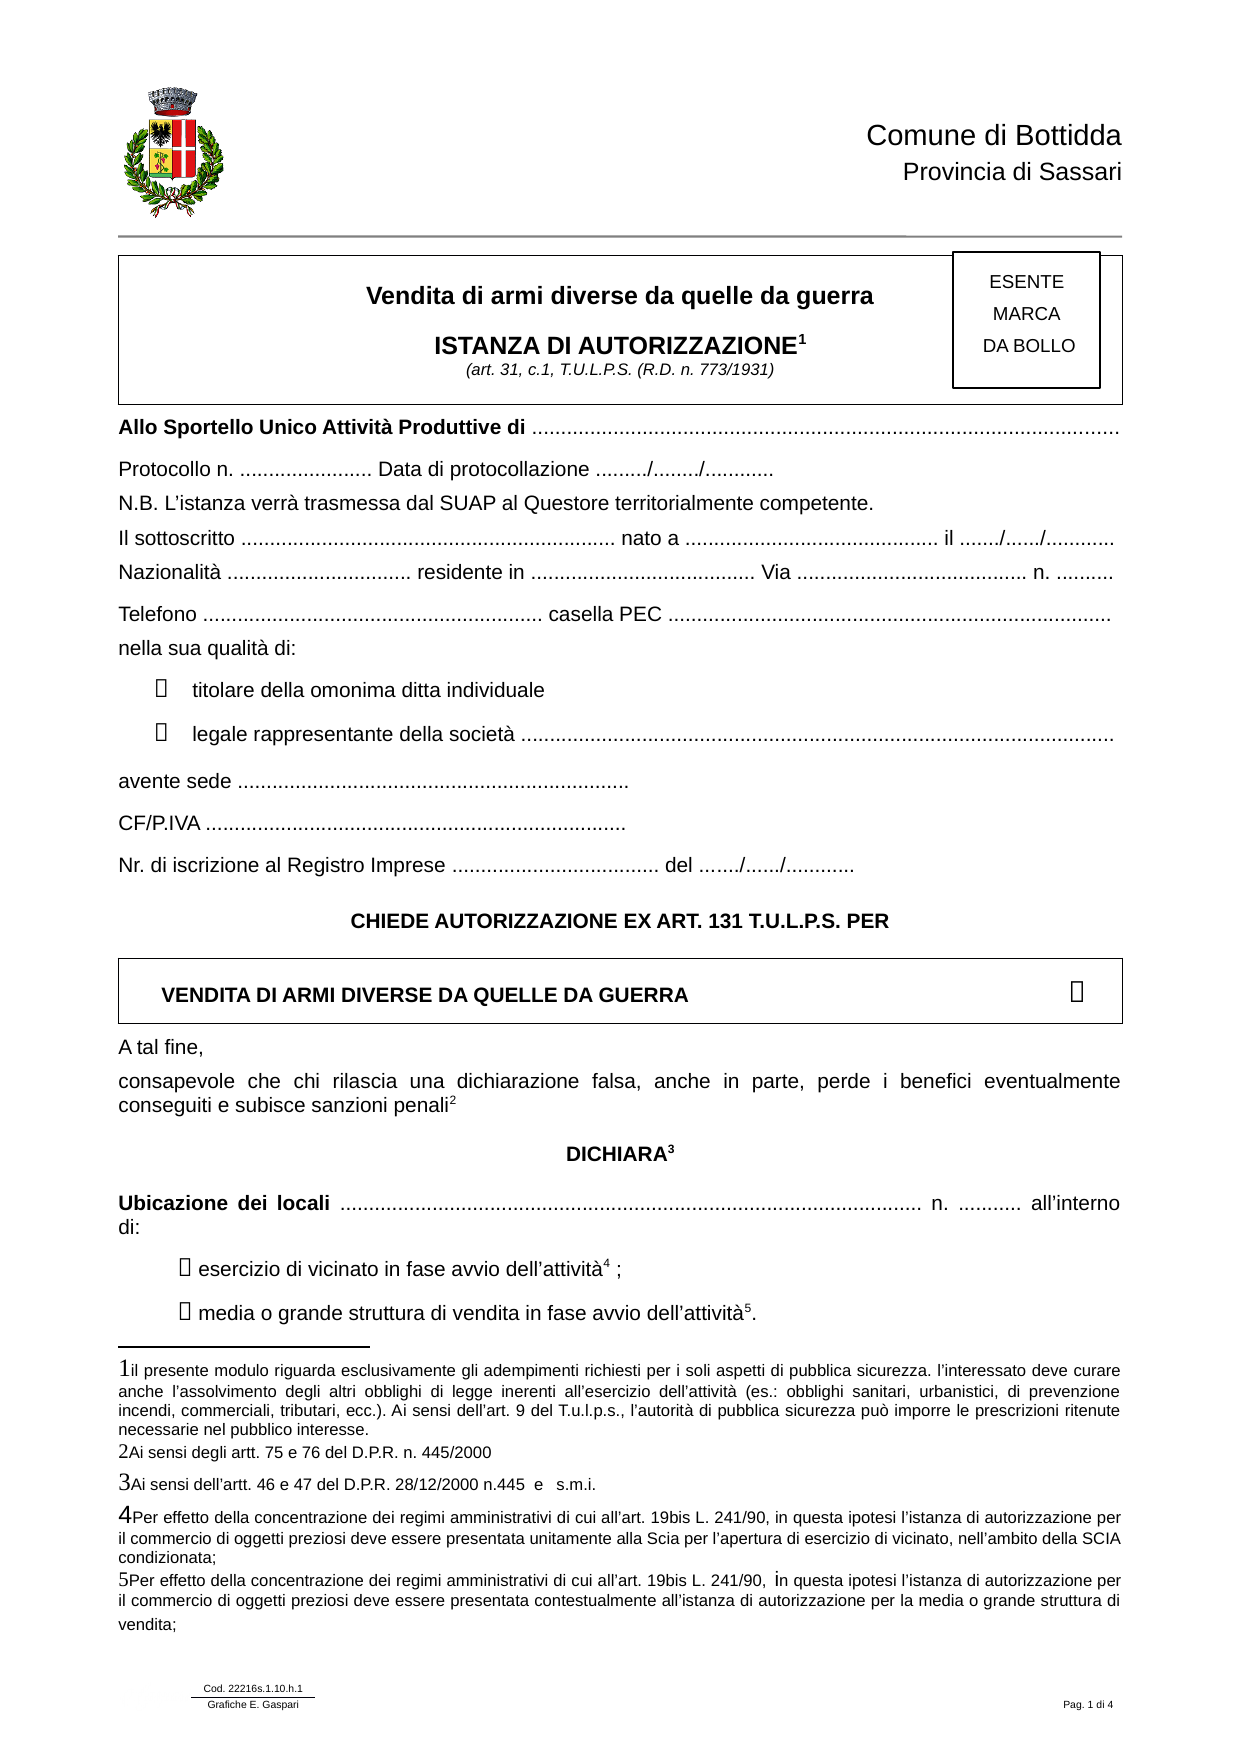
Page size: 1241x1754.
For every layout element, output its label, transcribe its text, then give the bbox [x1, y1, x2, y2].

text Provincia di Sassari [224, 157, 1122, 185]
text  legale rappresentante della società ....................................................................................................... [153, 715, 1122, 749]
text nella sua qualità di: [118, 636, 1122, 660]
text Ai sensi dell’artt. 46 e 47 del D.P.R. 28/12/2000 n.445 e s.m.i. [118, 1467, 1122, 1496]
text Allo Sportello Unico Attività Produttive di [118, 415, 1122, 439]
table_header VENDITA DI ARMI DIVERSE DA QUELLE DA GUERRA  [119, 959, 1122, 1023]
text Comune di Bottidda [224, 118, 1122, 152]
table_header Vendita di armi diverse da quelle da guerra ISTANZA DI AUTORIZZAZIONE (art. 31, c.1, T.U.L.P.S. (R.D. n. 773/1931) [119, 256, 1122, 404]
text Per effetto della concentrazione dei regimi amministrativi di cui all’art. 19bis L. 241/90, in questa ipotesi l’istanza di autorizzazione per il commercio di oggetti preziosi deve essere presentata unitamente alla Scia per l’apertura di esercizio di vicinato, nell’ambito della SCIA condizionata; [118, 1500, 1122, 1567]
text CF/P.IVA ......................................................................... [118, 811, 1122, 835]
text Il sottoscritto ................................................................. nato a ............................................ il ......./....../............ [118, 526, 1122, 549]
text Ai sensi degli artt. 75 e 76 del D.P.R. n. 445/2000 [118, 1439, 1122, 1463]
text avente sede .................................................................... [118, 769, 1122, 793]
text A tal fine, [118, 1035, 1122, 1059]
text CHIEDE AUTORIZZAZIONE EX ART. 131 T.U.L.P.S. PER [118, 909, 1122, 933]
text DICHIARA [118, 1142, 1122, 1166]
text  titolare della omonima ditta individuale [153, 670, 1122, 704]
text  esercizio di vicinato in fase avvio dell’attività ; [177, 1249, 1122, 1283]
text consapevole che chi rilascia una dichiarazione falsa, anche in parte, perde i benefici eventualmente conseguiti e subisce sanzioni penali [118, 1069, 1122, 1117]
text Ubicazione dei locali ..................................................................................................... n. ........... all’interno di: [118, 1191, 1122, 1239]
text Nr. di iscrizione al Registro Imprese .................................... del ......./....../............ [118, 852, 1122, 876]
text Nazionalità ................................ residente in ....................................... Via ........................................ n. .......... [118, 560, 1122, 584]
text Per effetto della concentrazione dei regimi amministrativi di cui all’art. 19bis L. 241/90, in questa ipotesi l’istanza di autorizzazione per il commercio di oggetti preziosi deve essere presentata contestualmente all’istanza di autorizzazione per la media o grande struttura di vendita; [118, 1567, 1122, 1636]
text Telefono ........................................................... casella PEC ............................................................................. [118, 601, 1122, 625]
picture [122, 87, 224, 219]
text Protocollo n. ....................... Data di protocollazione ........./......../............ [118, 457, 1122, 481]
text N.B. L’istanza verrà trasmessa dal SUAP al Questore territorialmente competente. [118, 491, 1122, 515]
text  media o grande struttura di vendita in fase avvio dell’attività. [177, 1294, 1122, 1328]
